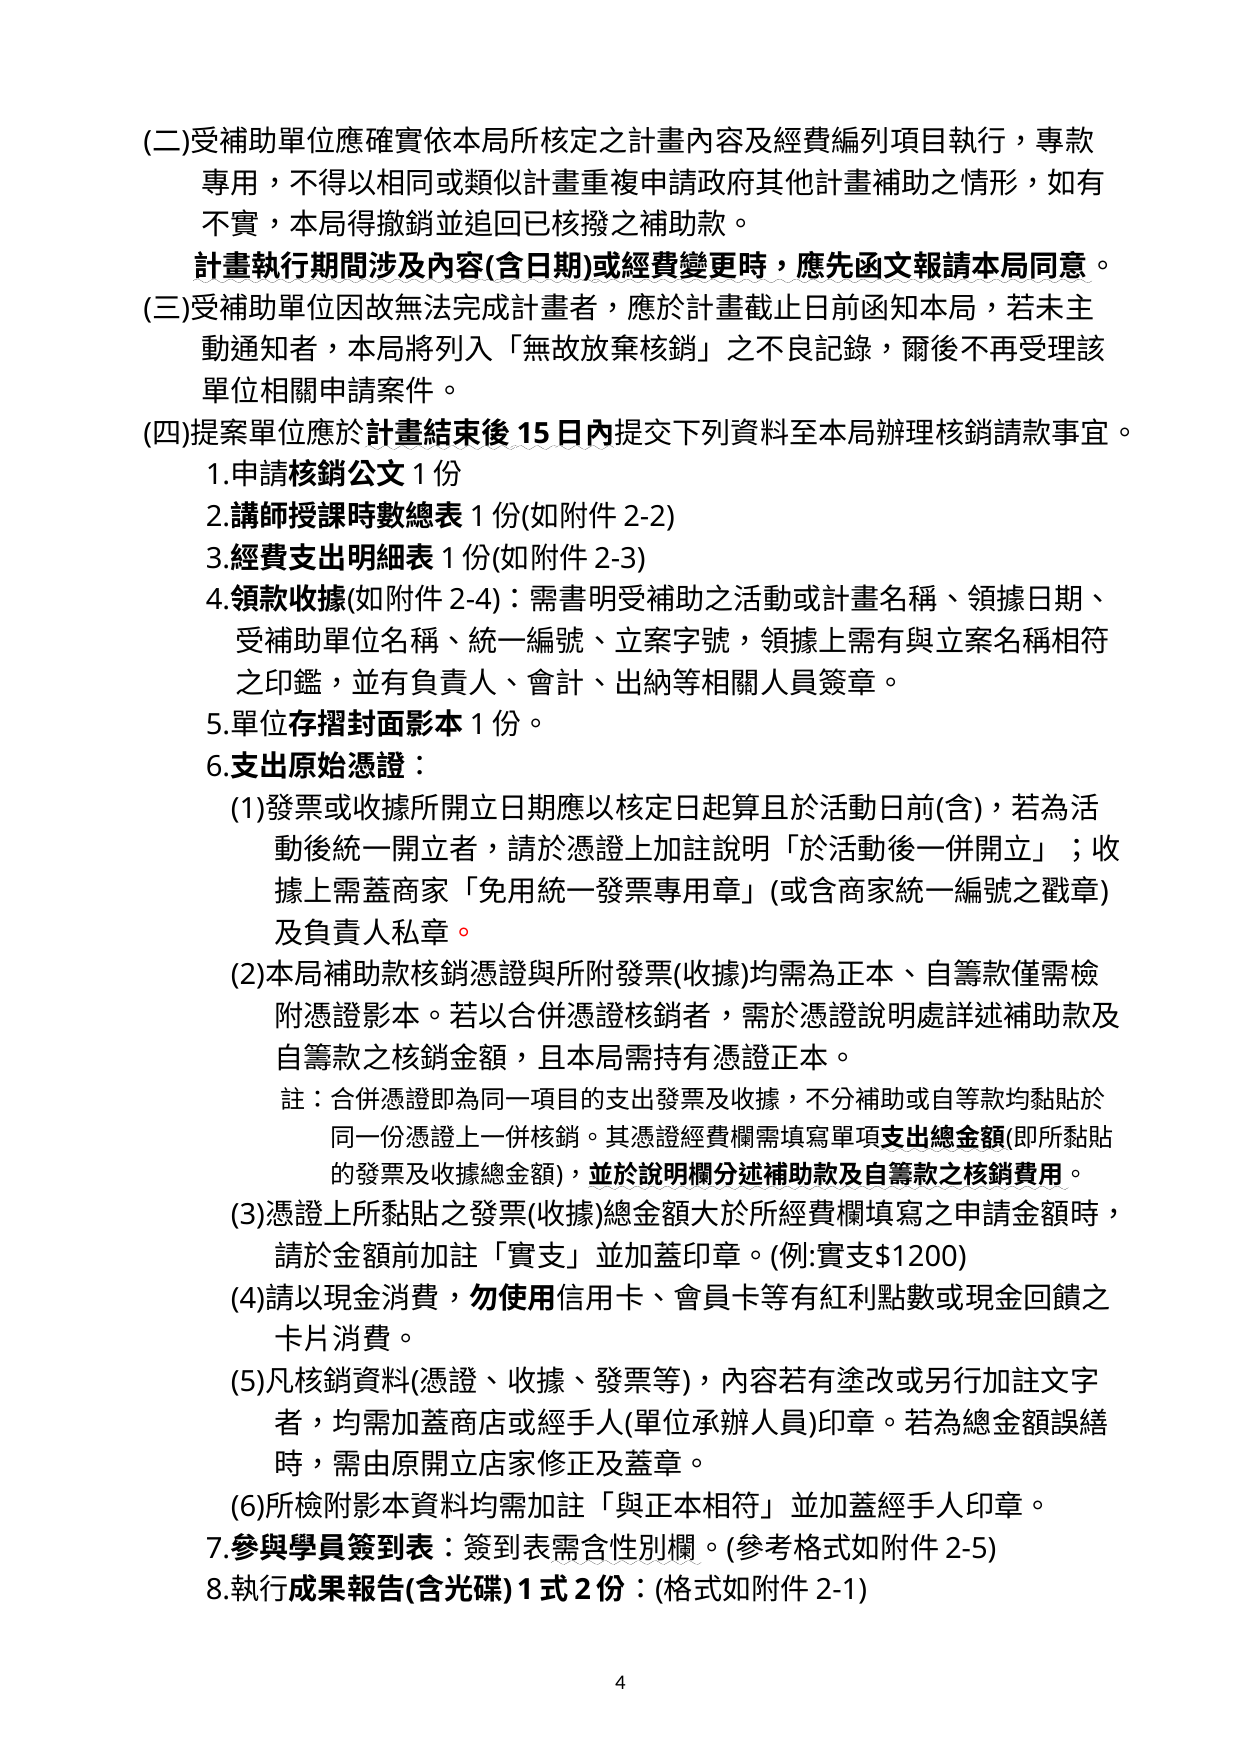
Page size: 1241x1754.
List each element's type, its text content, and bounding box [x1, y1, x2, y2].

text 8.執行成果報告(含光碟)1式2份：(格式如附件2-1) [206, 1566, 1122, 1608]
text (6)所檢附影本資料均需加註「與正本相符」並加蓋經手人印章。 [231, 1483, 1122, 1525]
text 5.單位存摺封面影本1份。 [206, 701, 1122, 743]
text (4)請以現金消費，勿使用信用卡、會員卡等有紅利點數或現金回饋之卡片消費。 [231, 1275, 1122, 1358]
text 1.申請核銷公文1份 [206, 451, 1122, 493]
text (2)本局補助款核銷憑證與所附發票(收據)均需為正本、自籌款僅需檢附憑證影本。若以合併憑證核銷者，需於憑證說明處詳述補助款及自籌款之核銷金額，且本局需持有憑證正本。 [231, 951, 1122, 1076]
text 註：合併憑證即為同一項目的支出發票及收據，不分補助或自等款均黏貼於同一份憑證上一併核銷。其憑證經費欄需填寫單項支出總金額(即所黏貼的發票及收據總金額)，並於說明欄分述補助款及自籌款之核銷費用。 [281, 1079, 1122, 1191]
text (1)發票或收據所開立日期應以核定日起算且於活動日前(含)，若為活動後統一開立者，請於憑證上加註說明「於活動後一併開立」；收據上需蓋商家「免用統一發票專用章」(或含商家統一編號之戳章)及負責人私章。 [231, 785, 1122, 951]
text 2.講師授課時數總表1份(如附件2-2) [206, 493, 1122, 535]
text (四)提案單位應於計畫結束後15日內提交下列資料至本局辦理核銷請款事宜。 [143, 410, 1122, 451]
text (三)受補助單位因故無法完成計畫者，應於計畫截止日前函知本局，若未主動通知者，本局將列入「無故放棄核銷」之不良記錄，爾後不再受理該單位相關申請案件。 [143, 285, 1122, 410]
text 計畫執行期間涉及內容(含日期)或經費變更時，應先函文報請本局同意。 [193, 243, 1122, 285]
text (二)受補助單位應確實依本局所核定之計畫內容及經費編列項目執行，專款專用，不得以相同或類似計畫重複申請政府其他計畫補助之情形，如有不實，本局得撤銷並追回已核撥之補助款。 [143, 118, 1122, 243]
text (5)凡核銷資料(憑證、收據、發票等)，內容若有塗改或另行加註文字者，均需加蓋商店或經手人(單位承辦人員)印章。若為總金額誤繕時，需由原開立店家修正及蓋章。 [231, 1358, 1122, 1483]
text (3)憑證上所黏貼之發票(收據)總金額大於所經費欄填寫之申請金額時，請於金額前加註「實支」並加蓋印章。(例:實支$1200) [231, 1191, 1122, 1275]
text 7.參與學員簽到表：簽到表需含性別欄。(參考格式如附件2-5) [206, 1525, 1122, 1566]
text 4.領款收據(如附件2-4)：需書明受補助之活動或計畫名稱、領據日期、受補助單位名稱、統一編號、立案字號，領據上需有與立案名稱相符之印鑑，並有負責人、會計、出納等相關人員簽章。 [206, 576, 1122, 701]
text 6.支出原始憑證： [206, 743, 1122, 785]
text 3.經費支出明細表1份(如附件2-3) [206, 535, 1122, 576]
